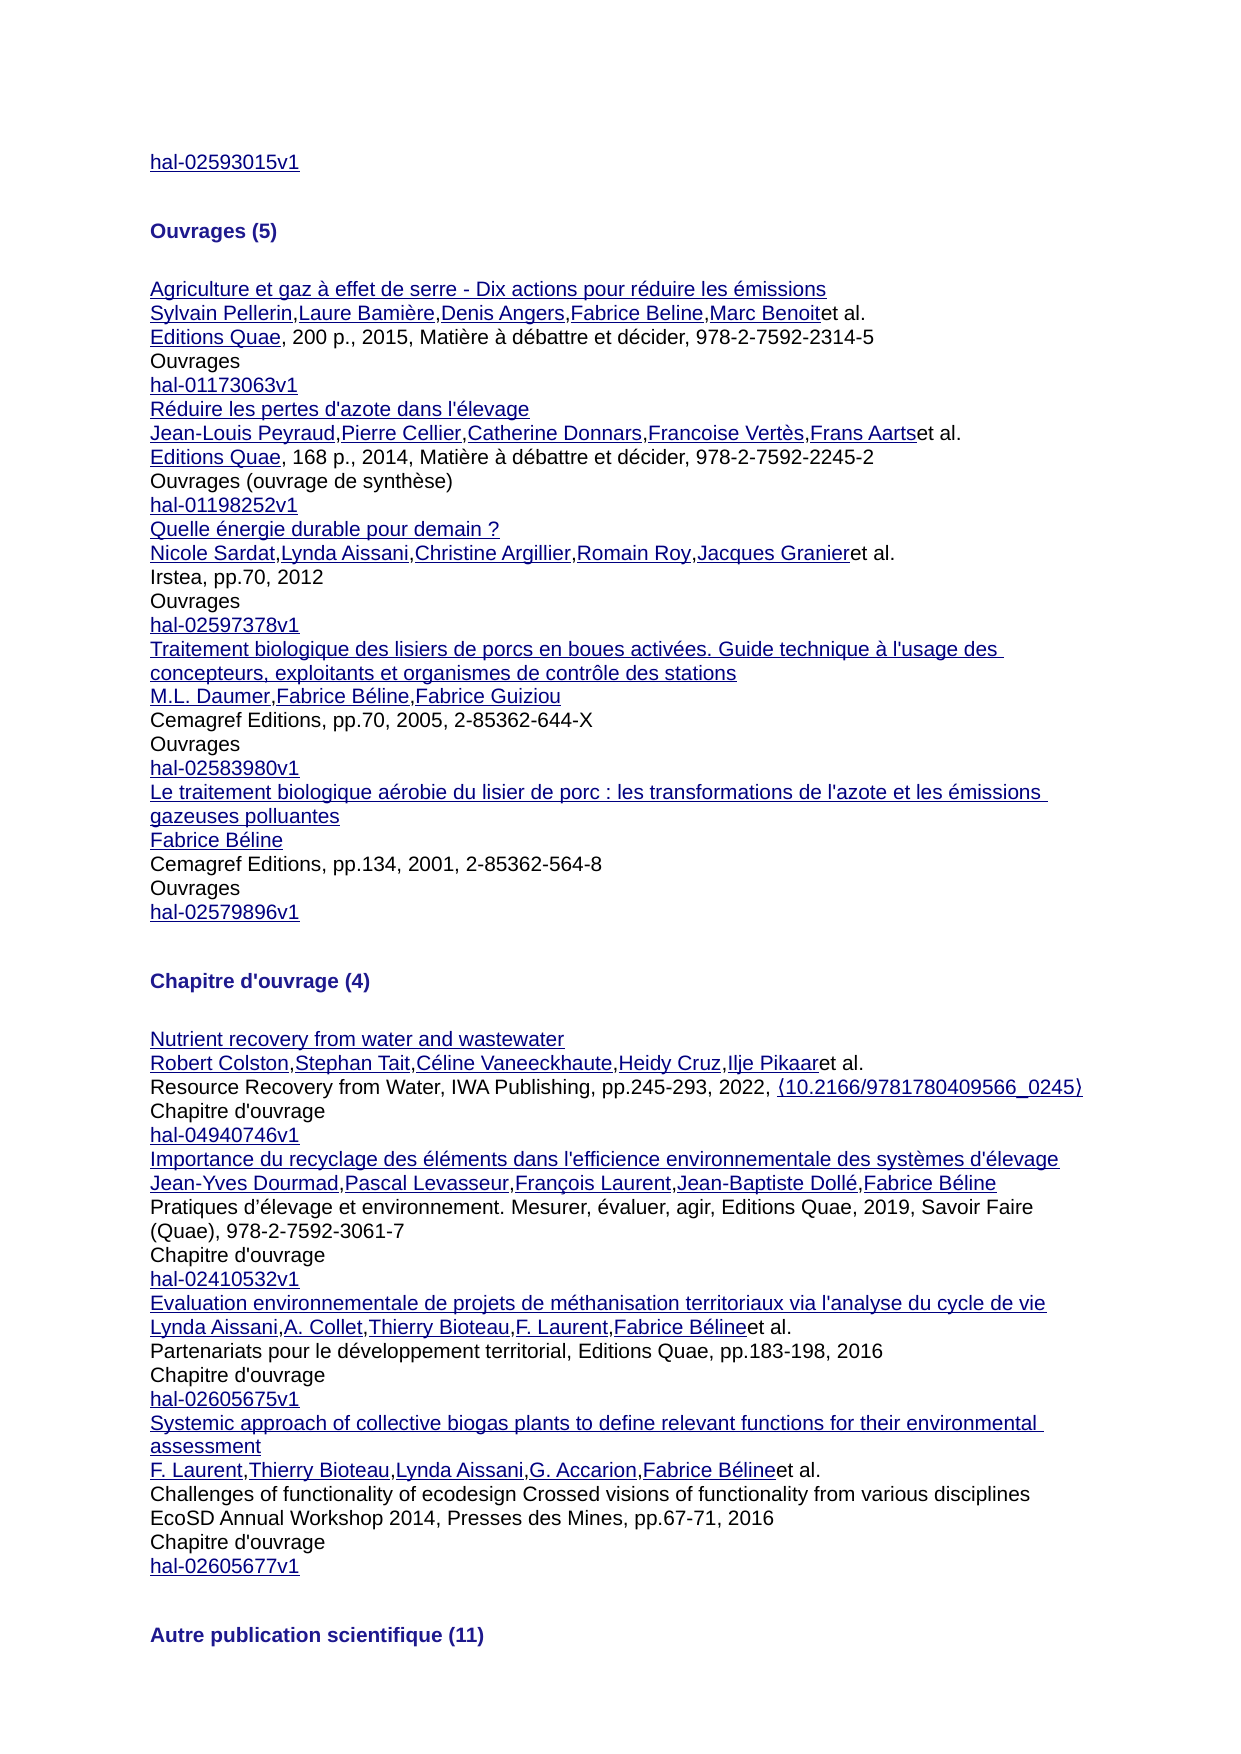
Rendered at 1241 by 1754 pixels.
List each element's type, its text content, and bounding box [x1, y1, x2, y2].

table_cell Réduire les pertes d'azote dans l'élevage Jean-Louis Peyraud,Pierre Cellier,Catherine Donnars,Francoise Vertès,Frans Aartset al. Editions Quae, 168 p., 2014, Matière à débattre et décider, 978-2-7592-2245-2 Ouvrages (ouvrage de synthèse) hal-01198252v1 [150, 397, 1090, 517]
table_cell Le traitement biologique aérobie du lisier de porc : les transformations de l'azote et les émissions gazeuses polluantes Fabrice Béline Cemagref Editions, pp.134, 2001, 2-85362-564-8 Ouvrages hal-02579896v1 [150, 780, 1090, 924]
subtitle Autre publication scientifique (11) [150, 1623, 1090, 1647]
subtitle Ouvrages (5) [150, 219, 1090, 243]
table_cell Systemic approach of collective biogas plants to define relevant functions for their environmental assessment F. Laurent,Thierry Bioteau,Lynda Aissani,G. Accarion,Fabrice Bélineet al. Challenges of functionality of ecodesign Crossed visions of functionality from various disciplines EcoSD Annual Workshop 2014, Presses des Mines, pp.67-71, 2016 Chapitre d'ouvrage hal-02605677v1 [150, 1410, 1090, 1578]
table_cell Traitement biologique des lisiers de porcs en boues activées. Guide technique à l'usage des concepteurs, exploitants et organismes de contrôle des stations M.L. Daumer,Fabrice Béline,Fabrice Guiziou Cemagref Editions, pp.70, 2005, 2-85362-644-X Ouvrages hal-02583980v1 [150, 636, 1090, 780]
table_header Agriculture et gaz à effet de serre - Dix actions pour réduire les émissions Sylvain Pellerin,Laure Bamière,Denis Angers,Fabrice Beline,Marc Benoitet al. Editions Quae, 200 p., 2015, Matière à débattre et décider, 978-2-7592-2314-5 Ouvrages hal-01173063v1 [150, 277, 1090, 397]
subtitle Chapitre d'ouvrage (4) [150, 969, 1090, 993]
table_header Nutrient recovery from water and wastewater Robert Colston,Stephan Tait,Céline Vaneeckhaute,Heidy Cruz,Ilje Pikaaret al. Resource Recovery from Water, IWA Publishing, pp.245-293, 2022, ⟨10.2166/9781780409566_0245⟩ Chapitre d'ouvrage hal-04940746v1 [150, 1027, 1090, 1147]
table_cell hal-02593015v1 [150, 150, 1090, 174]
table_cell Importance du recyclage des éléments dans l'efficience environnementale des systèmes d'élevage Jean-Yves Dourmad,Pascal Levasseur,François Laurent,Jean-Baptiste Dollé,Fabrice Béline Pratiques d’élevage et environnement. Mesurer, évaluer, agir, Editions Quae, 2019, Savoir Faire (Quae), 978-2-7592-3061-7 Chapitre d'ouvrage hal-02410532v1 [150, 1147, 1090, 1291]
table_cell Quelle énergie durable pour demain ? Nicole Sardat,Lynda Aissani,Christine Argillier,Romain Roy,Jacques Granieret al. Irstea, pp.70, 2012 Ouvrages hal-02597378v1 [150, 517, 1090, 636]
table_cell Evaluation environnementale de projets de méthanisation territoriaux via l'analyse du cycle de vie Lynda Aissani,A. Collet,Thierry Bioteau,F. Laurent,Fabrice Bélineet al. Partenariats pour le développement territorial, Editions Quae, pp.183-198, 2016 Chapitre d'ouvrage hal-02605675v1 [150, 1291, 1090, 1410]
